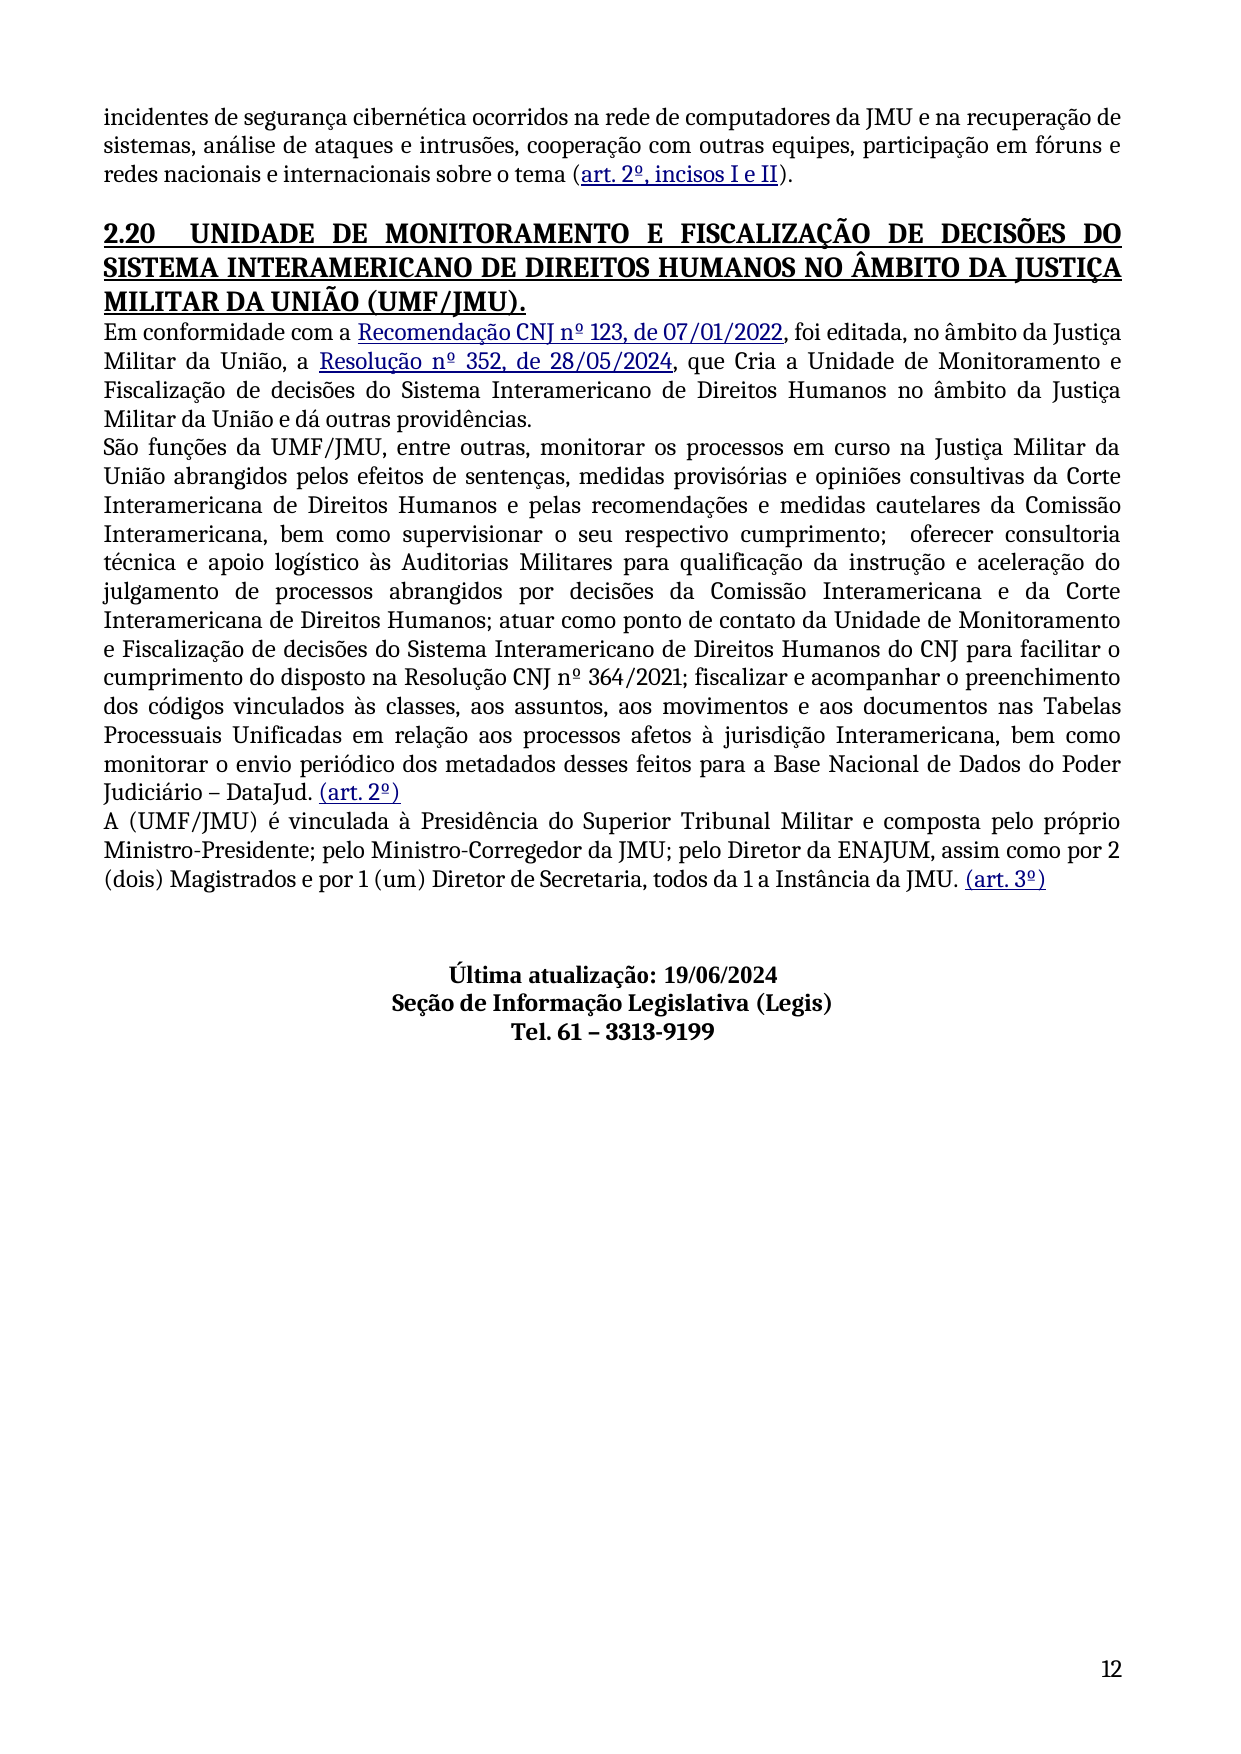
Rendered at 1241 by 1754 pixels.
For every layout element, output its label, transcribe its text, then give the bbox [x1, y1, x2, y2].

text Em conformidade com a Recomendação CNJ nº 123, de 07/01/2022, foi editada, no âmbito da Justiça Militar da União, a Resolução nº 352, de 28/05/2024, que Cria a Unidade de Monitoramento e Fiscalização de decisões do Sistema Interamericano de Direitos Humanos no âmbito da Justiça Militar da União e dá outras providências. [103, 318, 1122, 433]
text A (UMF/JMU) é vinculada à Presidência do Superior Tribunal Militar e composta pelo próprio Ministro-Presidente; pelo Ministro-Corregedor da JMU; pelo Diretor da ENAJUM, assim como por 2 (dois) Magistrados e por 1 (um) Diretor de Secretaria, todos da 1 a Instância da JMU. (art. 3º) [103, 807, 1122, 893]
text Seção de Informação Legislativa (Legis) [103, 989, 1122, 1018]
text 2.20 UNIDADE DE MONITORAMENTO E FISCALIZAÇÃO DE DECISÕES DO [103, 218, 1122, 246]
text Última atualização: 19/06/2024 [103, 960, 1122, 989]
text MILITAR DA UNIÃO (UMF/JMU). [103, 280, 1122, 318]
text São funções da UMF/JMU, entre outras, monitorar os processos em curso na Justiça Militar da União abrangidos pelos efeitos de sentenças, medidas provisórias e opiniões consultivas da Corte Interamericana de Direitos Humanos e pelas recomendações e medidas cautelares da Comissão Interamericana, bem como supervisionar o seu respectivo cumprimento; oferecer consultoria técnica e apoio logístico às Auditorias Militares para qualificação da instrução e aceleração do julgamento de processos abrangidos por decisões da Comissão Interamericana e da Corte Interamericana de Direitos Humanos; atuar como ponto de contato da Unidade de Monitoramento e Fiscalização de decisões do Sistema Interamericano de Direitos Humanos do CNJ para facilitar o cumprimento do disposto na Resolução CNJ nº 364/2021; fiscalizar e acompanhar o preenchimento dos códigos vinculados às classes, aos assuntos, aos movimentos e aos documentos nas Tabelas Processuais Unificadas em relação aos processos afetos à jurisdição Interamericana, bem como monitorar o envio periódico dos metadados desses feitos para a Base Nacional de Dados do Poder Judiciário – DataJud. (art. 2º) [103, 433, 1122, 807]
text SISTEMA INTERAMERICANO DE DIREITOS HUMANOS NO ÂMBITO DA JUSTIÇA [103, 247, 1122, 279]
text Tel. 61 – 3313-9199 [103, 1018, 1122, 1047]
text incidentes de segurança cibernética ocorridos na rede de computadores da JMU e na recuperação de sistemas, análise de ataques e intrusões, cooperação com outras equipes, participação em fóruns e redes nacionais e internacionais sobre o tema (art. 2º, incisos I e II). [103, 103, 1122, 189]
